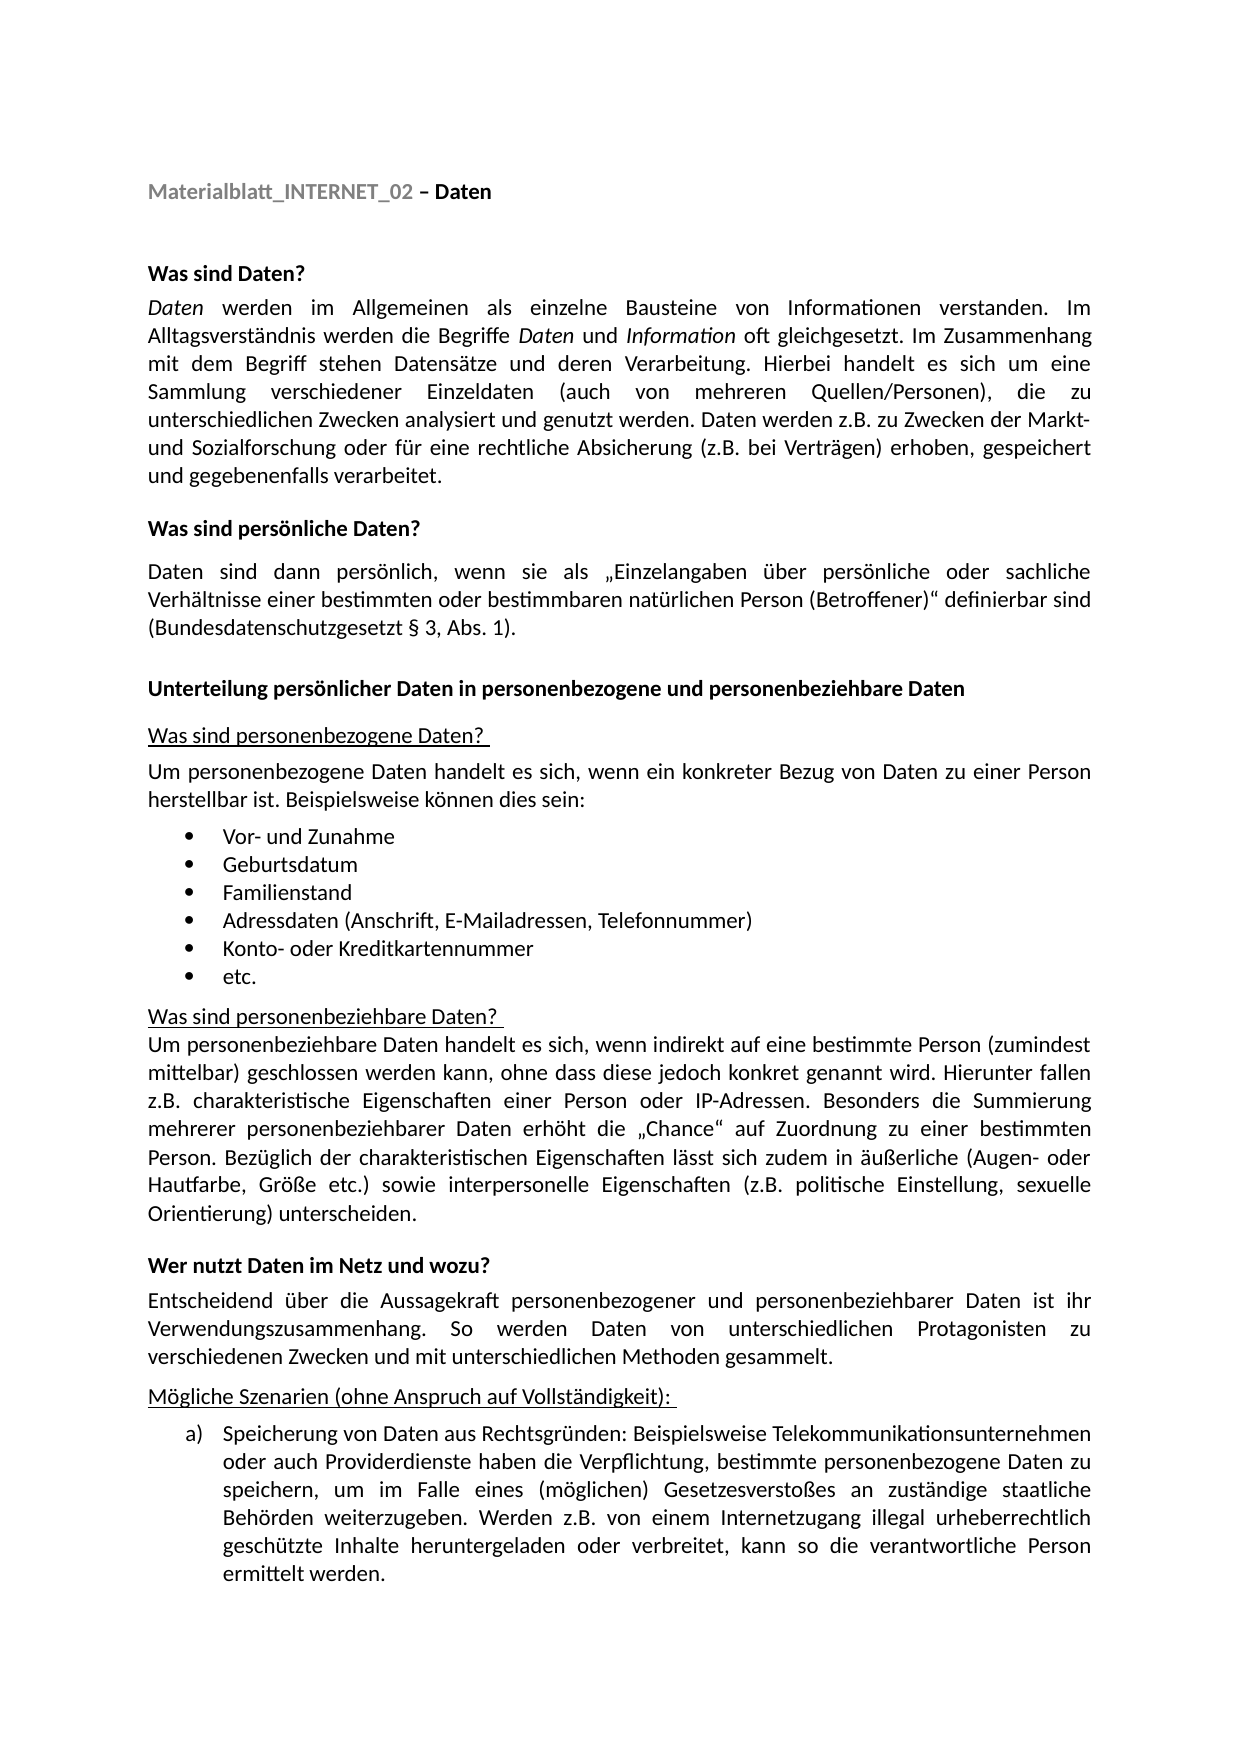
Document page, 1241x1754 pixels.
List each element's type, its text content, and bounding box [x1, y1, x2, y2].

subtitle Was sind personenbeziehbare Daten? [148, 1002, 1093, 1031]
list etc. [185, 962, 1093, 990]
list Speicherung von Daten aus Rechtsgründen: Beispielsweise Telekommunikationsunternehmen oder auch Providerdienste haben die Verpflichtung, bestimmte personenbezogene Daten zu speichern, um im Falle eines (möglichen) Gesetzesverstoßes an zuständige staatliche Behörden weiterzugeben. Werden z.B. von einem Internetzugang illegal urheberrechtlich geschützte Inhalte heruntergeladen oder verbreitet, kann so die verantwortliche Person ermittelt werden. [185, 1419, 1093, 1587]
text Daten sind dann persönlich, wenn sie als „Einzelangaben über persönliche oder sachliche Verhältnisse einer bestimmten oder bestimmbaren natürlichen Person (Betroffener)“ definierbar sind (Bundesdatenschutzgesetzt § 3, Abs. 1). [148, 557, 1093, 641]
subtitle Was sind Daten? [148, 259, 1093, 287]
subtitle Materialblatt_INTERNET_02 – Daten [148, 177, 1093, 205]
text Daten werden im Allgemeinen als einzelne Bausteine von Informationen verstanden. Im Alltagsverständnis werden die Begriffe Daten und Information oft gleichgesetzt. Im Zusammenhang mit dem Begriff stehen Datensätze und deren Verarbeitung. Hierbei handelt es sich um eine Sammlung verschiedener Einzeldaten (auch von mehreren Quellen/Personen), die zu unterschiedlichen Zwecken analysiert und genutzt werden. Daten werden z.B. zu Zwecken der Markt- und Sozialforschung oder für eine rechtliche Absicherung (z.B. bei Verträgen) erhoben, gespeichert und gegebenenfalls verarbeitet. [148, 293, 1093, 489]
subtitle Unterteilung persönlicher Daten in personenbezogene und personenbeziehbare Daten [148, 674, 1093, 702]
text Um personenbeziehbare Daten handelt es sich, wenn indirekt auf eine bestimmte Person (zumindest mittelbar) geschlossen werden kann, ohne dass diese jedoch konkret genannt wird. Hierunter fallen z.B. charakteristische Eigenschaften einer Person oder IP-Adressen. Besonders die Summierung mehrerer personenbeziehbarer Daten erhöht die „Chance“ auf Zuordnung zu einer bestimmten Person. Bezüglich der charakteristischen Eigenschaften lässt sich zudem in äußerliche (Augen- oder Hautfarbe, Größe etc.) sowie interpersonelle Eigenschaften (z.B. politische Einstellung, sexuelle Orientierung) unterscheiden. [148, 1031, 1093, 1227]
list Geburtsdatum [185, 850, 1093, 878]
text Um personenbezogene Daten handelt es sich, wenn ein konkreter Bezug von Daten zu einer Person herstellbar ist. Beispielsweise können dies sein: [148, 757, 1093, 813]
text Entscheidend über die Aussagekraft personenbezogener und personenbeziehbarer Daten ist ihr Verwendungszusammenhang. So werden Daten von unterschiedlichen Protagonisten zu verschiedenen Zwecken und mit unterschiedlichen Methoden gesammelt. [148, 1286, 1093, 1370]
list Konto- oder Kreditkartennummer [185, 934, 1093, 962]
list Familienstand [185, 878, 1093, 906]
list Vor- und Zunahme [185, 822, 1093, 850]
subtitle Wer nutzt Daten im Netz und wozu? [148, 1252, 1093, 1280]
subtitle Was sind personenbezogene Daten? [148, 721, 1093, 749]
list Adressdaten (Anschrift, E-Mailadressen, Telefonnummer) [185, 906, 1093, 934]
subtitle Was sind persönliche Daten? [148, 514, 1093, 542]
subtitle Mögliche Szenarien (ohne Anspruch auf Vollständigkeit): [148, 1382, 1093, 1411]
